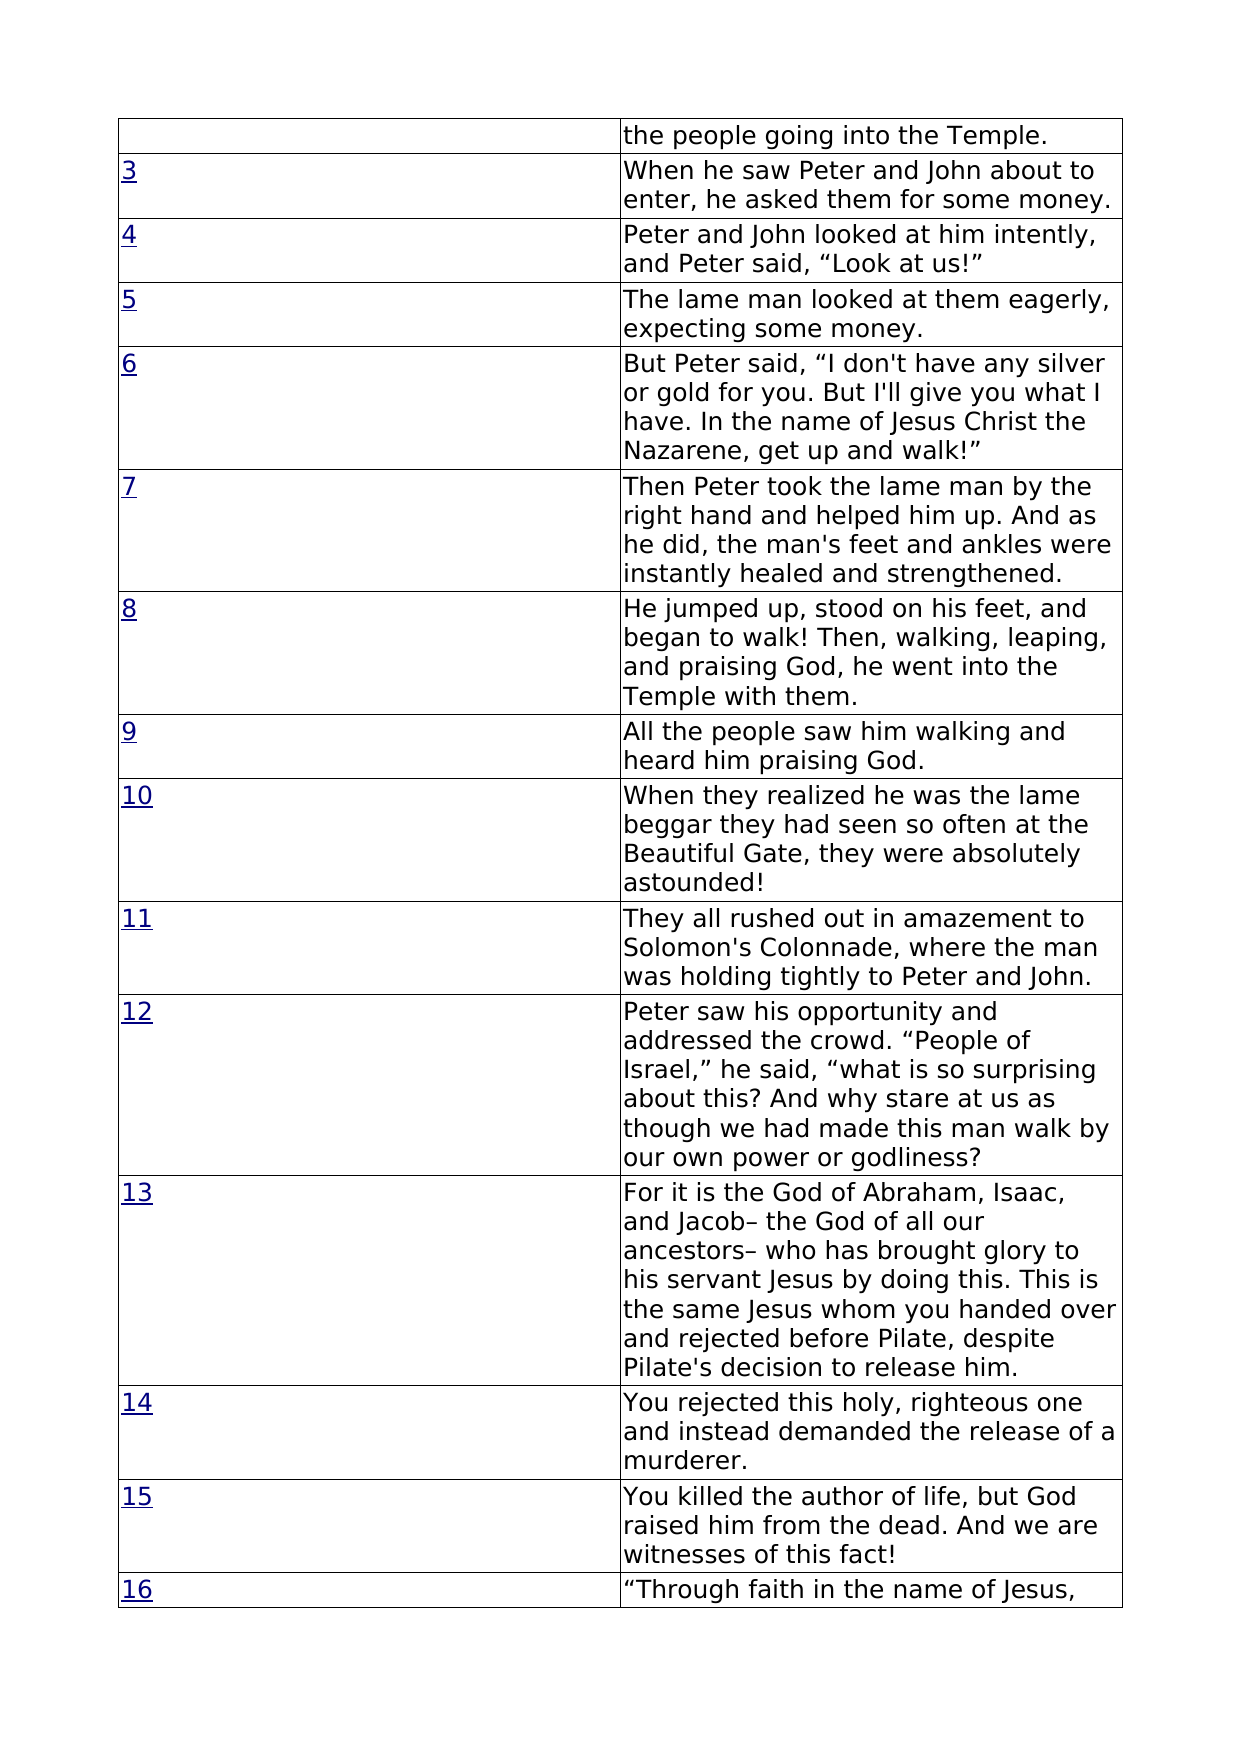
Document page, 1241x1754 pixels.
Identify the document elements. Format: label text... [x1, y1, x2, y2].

table_cell 10 [119, 779, 620, 901]
table_cell 9 [119, 715, 620, 778]
table_cell You rejected this holy, righteous one and instead demanded the release of a murderer. [621, 1386, 1122, 1479]
table_cell 12 [119, 995, 620, 1175]
table_cell Peter saw his opportunity and addressed the crowd. “People of Israel,” he said, “what is so surprising about this? And why stare at us as though we had made this man walk by our own power or godliness? [621, 995, 1122, 1175]
table_cell You killed the author of life, but God raised him from the dead. And we are witnesses of this fact! [621, 1480, 1122, 1572]
table_cell 13 [119, 1176, 620, 1385]
table_cell “Through faith in the name of Jesus, [621, 1573, 1122, 1607]
table_cell [119, 119, 620, 153]
table_cell 11 [119, 902, 620, 994]
table_cell Then Peter took the lame man by the right hand and helped him up. And as he did, the man's feet and ankles were instantly healed and strengthened. [621, 470, 1122, 591]
table_cell They all rushed out in amazement to Solomon's Colonnade, where the man was holding tightly to Peter and John. [621, 902, 1122, 994]
table_cell When they realized he was the lame beggar they had seen so often at the Beautiful Gate, they were absolutely astounded! [621, 779, 1122, 901]
table_cell 8 [119, 592, 620, 714]
table_cell 4 [119, 219, 620, 282]
table_cell 7 [119, 470, 620, 591]
table_cell For it is the God of Abraham, Isaac, and Jacob– the God of all our ancestors– who has brought glory to his servant Jesus by doing this. This is the same Jesus whom you handed over and rejected before Pilate, despite Pilate's decision to release him. [621, 1176, 1122, 1385]
table_cell 6 [119, 347, 620, 469]
table_cell 14 [119, 1386, 620, 1479]
table_cell All the people saw him walking and heard him praising God. [621, 715, 1122, 778]
table_cell 16 [119, 1573, 620, 1607]
table_cell He jumped up, stood on his feet, and began to walk! Then, walking, leaping, and praising God, he went into the Temple with them. [621, 592, 1122, 714]
table_cell the people going into the Temple. [621, 119, 1122, 153]
table_cell 15 [119, 1480, 620, 1572]
table_cell 5 [119, 283, 620, 346]
table_cell But Peter said, “I don't have any silver or gold for you. But I'll give you what I have. In the name of Jesus Christ the Nazarene, get up and walk!” [621, 347, 1122, 469]
table_cell When he saw Peter and John about to enter, he asked them for some money. [621, 154, 1122, 217]
table_cell Peter and John looked at him intently, and Peter said, “Look at us!” [621, 219, 1122, 282]
table_cell The lame man looked at them eagerly, expecting some money. [621, 283, 1122, 346]
table_cell 3 [119, 154, 620, 217]
